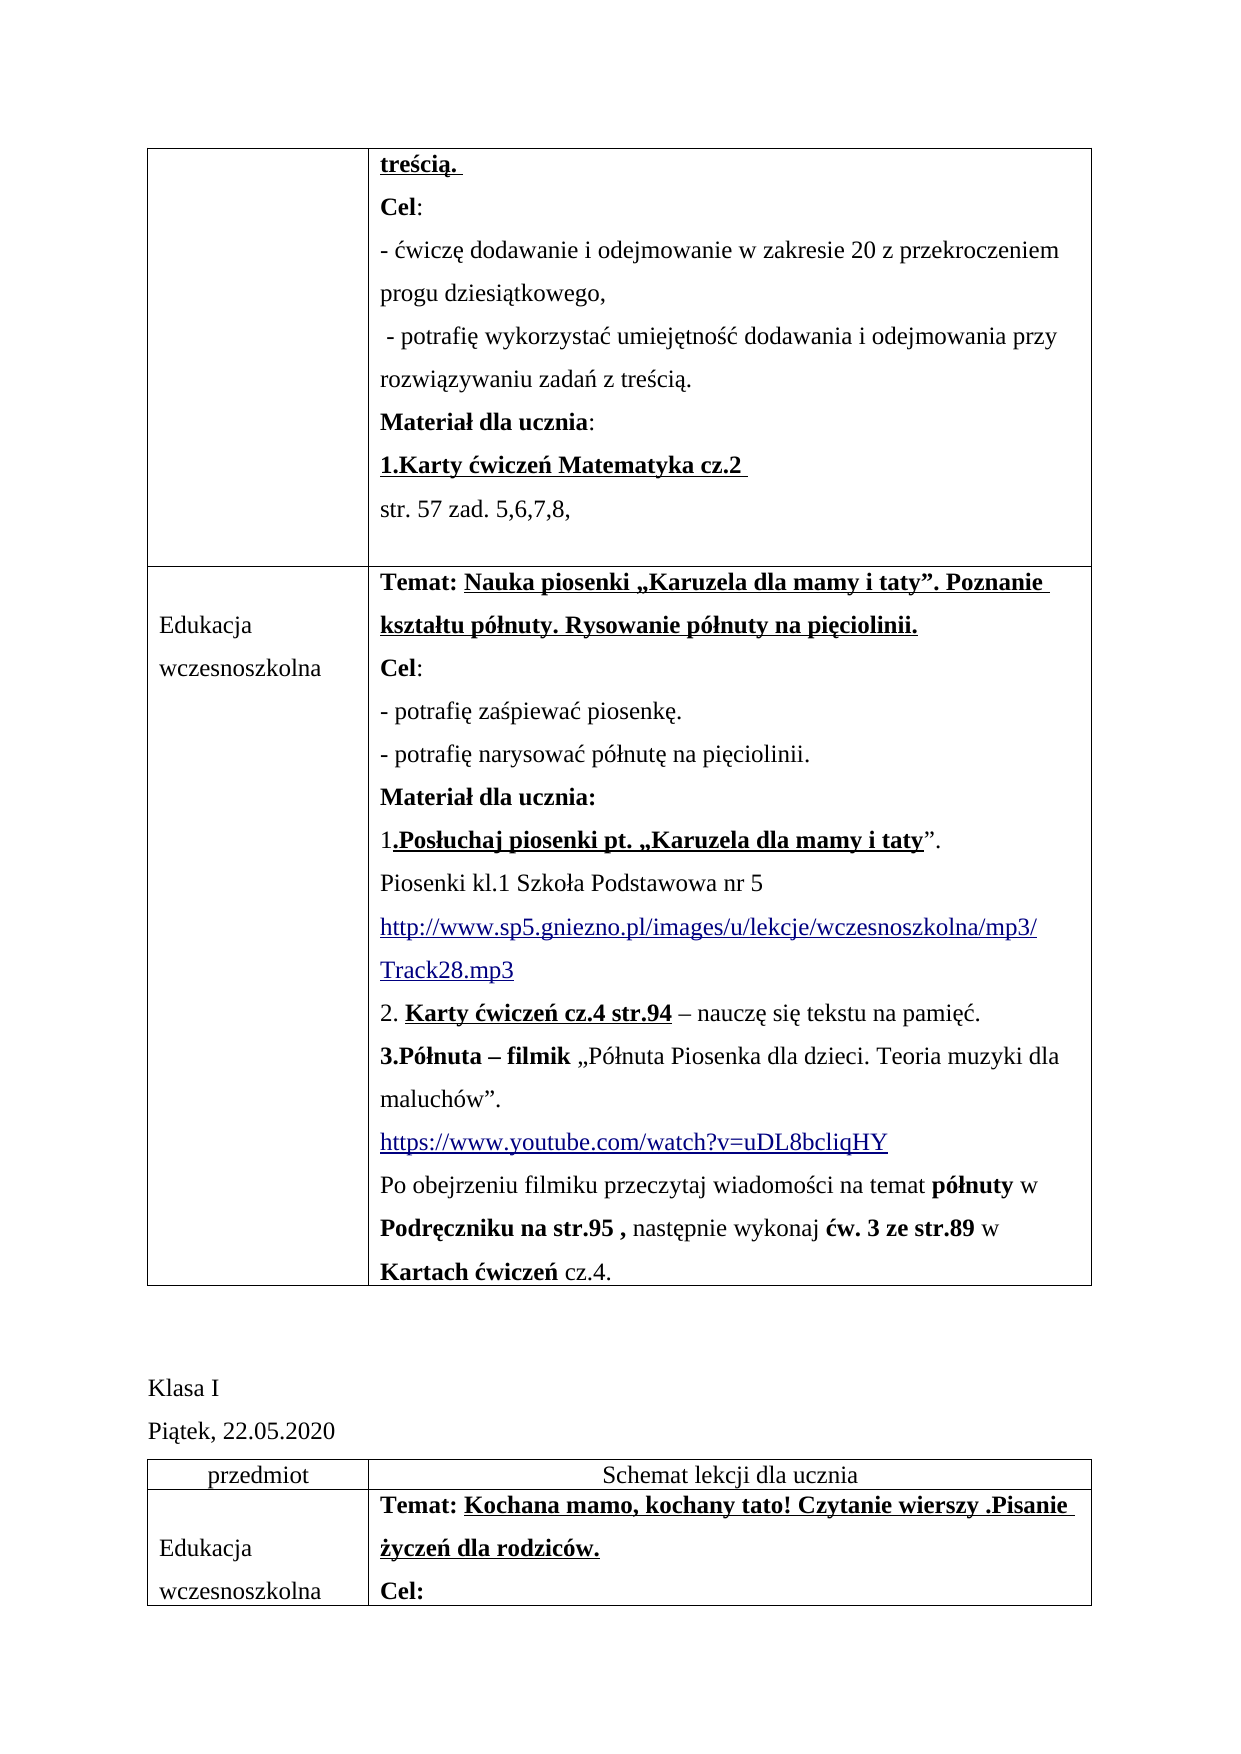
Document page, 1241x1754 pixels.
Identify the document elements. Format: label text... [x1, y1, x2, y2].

table_header Schemat lekcji dla ucznia [369, 1460, 1091, 1489]
table_cell Temat: Kochana mamo, kochany tato! Czytanie wierszy .Pisanie życzeń dla rodziców. Cel: [369, 1490, 1091, 1605]
text Piątek, 22.05.2020 [148, 1416, 1093, 1444]
table_cell Edukacja wczesnoszkolna [148, 1490, 368, 1605]
text Klasa I [148, 1373, 1093, 1401]
table_cell Edukacja wczesnoszkolna [148, 567, 368, 1285]
table_cell Temat: Nauka piosenki „Karuzela dla mamy i taty”. Poznanie kształtu półnuty. Rysowanie półnuty na pięciolinii. Cel: - potrafię zaśpiewać piosenkę. - potrafię narysować półnutę na pięciolinii. Materiał dla ucznia: 1.Posłuchaj piosenki pt. „Karuzela dla mamy i taty”. Piosenki kl.1 Szkoła Podstawowa nr 5 http://www.sp5.gniezno.pl/images/u/lekcje/wczesnoszkolna/mp3/Track28.mp3 2. Karty ćwiczeń cz.4 str.94 – nauczę się tekstu na pamięć. 3.Półnuta – filmik „Półnuta Piosenka dla dzieci. Teoria muzyki dla maluchów”. https://www.youtube.com/watch?v=uDL8bcliqHY Po obejrzeniu filmiku przeczytaj wiadomości na temat półnuty w Podręczniku na str.95 , następnie wykonaj ćw. 3 ze str.89 w Kartach ćwiczeń cz.4. [369, 567, 1091, 1285]
table_header przedmiot [148, 1460, 368, 1489]
table_cell [148, 149, 368, 566]
table_cell treścią. Cel: - ćwiczę dodawanie i odejmowanie w zakresie 20 z przekroczeniem progu dziesiątkowego, - potrafię wykorzystać umiejętność dodawania i odejmowania przy rozwiązywaniu zadań z treścią. Materiał dla ucznia: 1.Karty ćwiczeń Matematyka cz.2 str. 57 zad. 5,6,7,8, [369, 149, 1091, 566]
